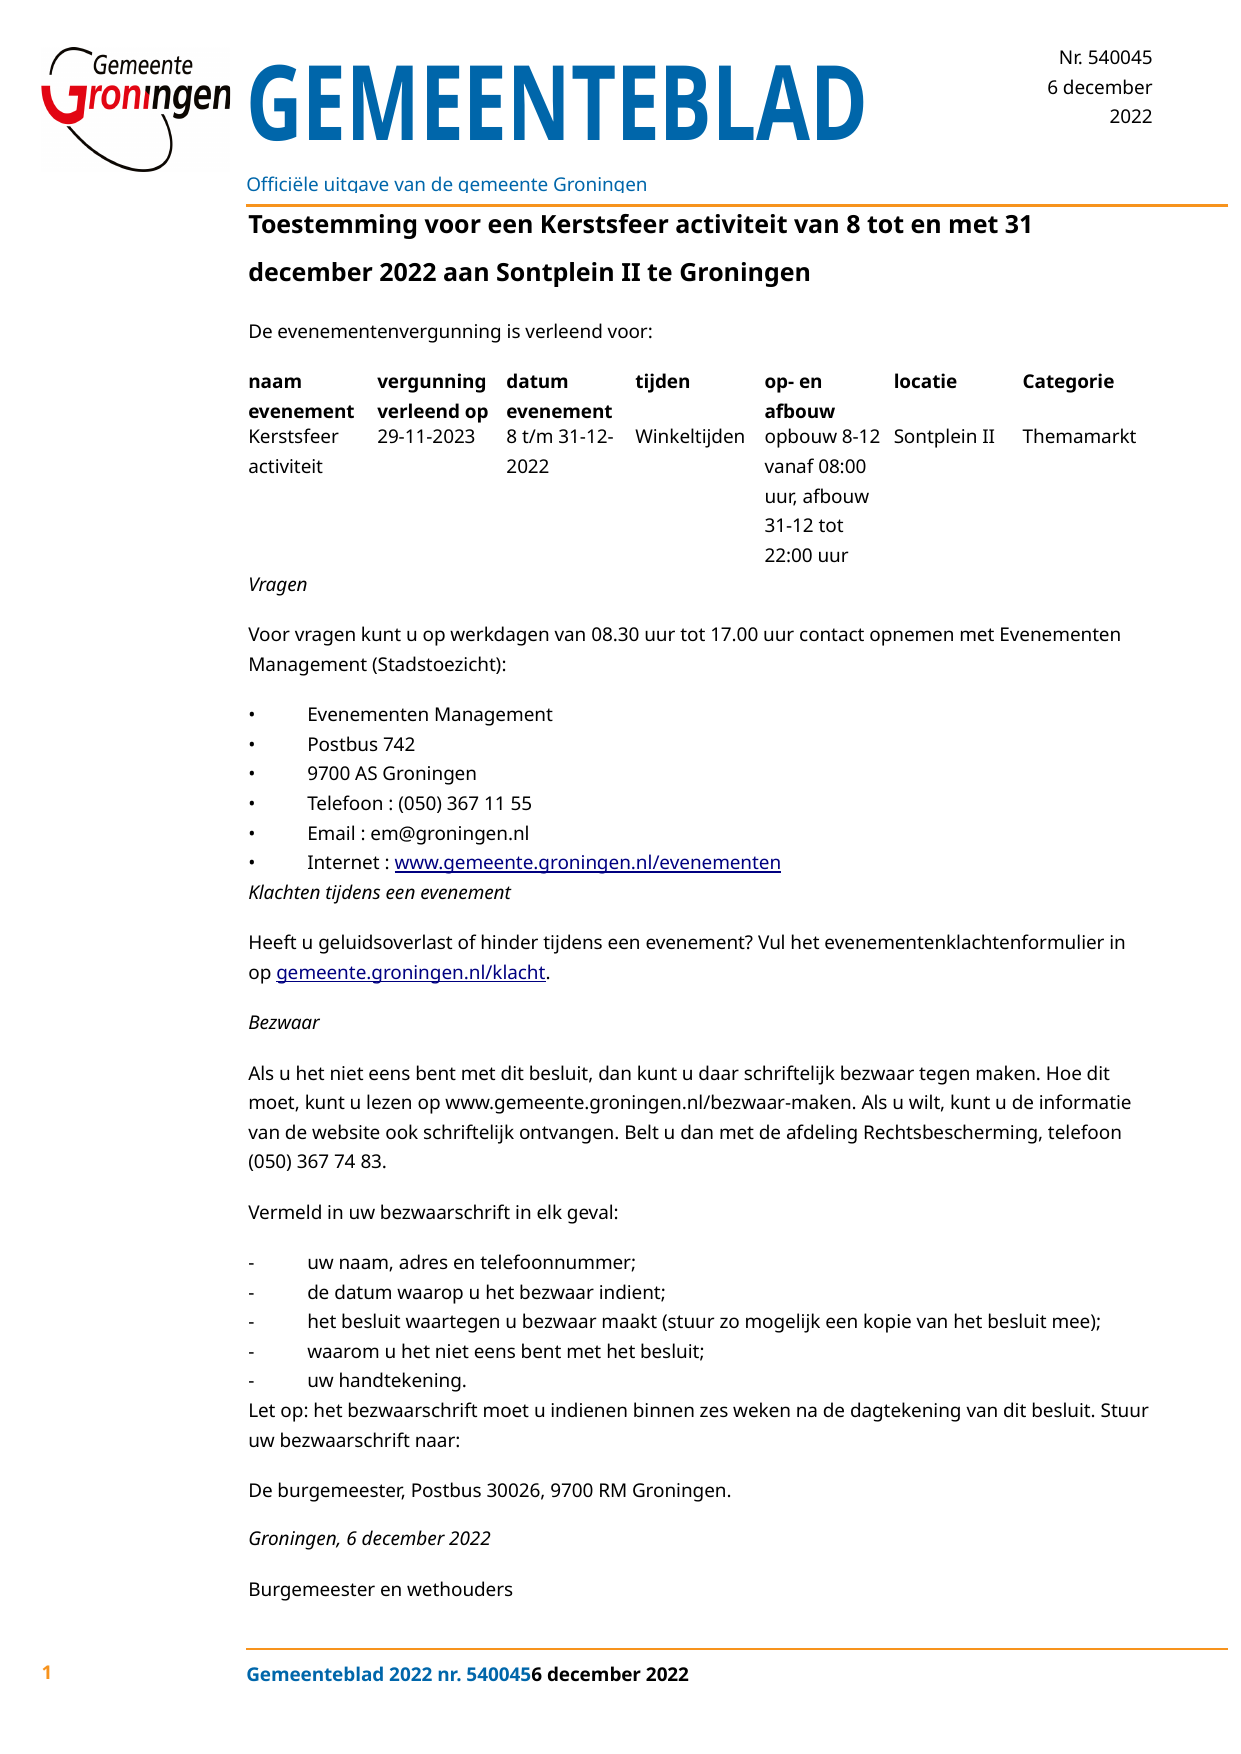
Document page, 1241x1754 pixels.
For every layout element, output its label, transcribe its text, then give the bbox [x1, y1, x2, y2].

text Klachten tijdens een evenement [248, 879, 1152, 905]
text De burgemeester, Postbus 30026, 9700 RM Groningen. [248, 1477, 1152, 1503]
list 9700 AS Groningen [248, 761, 1152, 786]
list Email : em@groningen.nl [248, 820, 1152, 846]
table_header locatie [894, 369, 1022, 424]
table_cell Kerstsfeer activiteit [248, 424, 377, 568]
text Vragen [248, 571, 1152, 597]
picture [41, 47, 231, 172]
list uw naam, adres en telefoonnummer; [248, 1249, 1152, 1275]
table_cell opbouw 8-12 vanaf 08:00 uur, afbouw 31-12 tot 22:00 uur [764, 424, 893, 568]
table_header datum evenement [506, 369, 635, 424]
list Evenementen Management [248, 701, 1152, 727]
table_cell 29-11-2023 [377, 424, 506, 568]
table_header naam evenement [248, 369, 377, 424]
list Internet : www.gemeente.groningen.nl/evenementen [248, 849, 1152, 875]
text Bezwaar [248, 1009, 1152, 1035]
table_header op- en afbouw [764, 369, 893, 424]
text Voor vragen kunt u op werkdagen van 08.30 uur tot 17.00 uur contact opnemen met Evenementen Management (Stadstoezicht): [248, 621, 1152, 677]
table_cell Winkeltijden [635, 424, 764, 568]
text Vermeld in uw bezwaarschrift in elk geval: [248, 1199, 1152, 1225]
table_cell 8 t/m 31-12-2022 [506, 424, 635, 568]
text Groningen, 6 december 2022 [248, 1525, 1152, 1551]
list Telefoon : (050) 367 11 55 [248, 790, 1152, 816]
text Als u het niet eens bent met dit besluit, dan kunt u daar schriftelijk bezwaar tegen maken. Hoe dit moet, kunt u lezen op www.gemeente.groningen.nl/bezwaar-maken. Als u wilt, kunt u de informatie van de website ook schriftelijk ontvangen. Belt u dan met de afdeling Rechtsbescherming, telefoon (050) 367 74 83. [248, 1060, 1152, 1174]
list Postbus 742 [248, 731, 1152, 757]
text Let op: het bezwaarschrift moet u indienen binnen zes weken na de dagtekening van dit besluit. Stuur uw bezwaarschrift naar: [248, 1397, 1152, 1453]
list het besluit waartegen u bezwaar maakt (stuur zo mogelijk een kopie van het besluit mee); [248, 1308, 1152, 1334]
list de datum waarop u het bezwaar indient; [248, 1279, 1152, 1305]
table_cell Sontplein II [894, 424, 1022, 568]
table_header Categorie [1023, 369, 1152, 424]
text De evenementenvergunning is verleend voor: [248, 318, 1152, 344]
list waarom u het niet eens bent met het besluit; [248, 1338, 1152, 1364]
table_cell Themamarkt [1023, 424, 1152, 568]
list uw handtekening. [248, 1368, 1152, 1393]
table_header vergunning verleend op [377, 369, 506, 424]
table_header tijden [635, 369, 764, 424]
text Toestemming voor een Kerstsfeer activiteit van 8 tot en met 31 december 2022 aan Sontplein II te Groningen [248, 207, 1152, 288]
text Burgemeester en wethouders [248, 1577, 1152, 1602]
text Heeft u geluidsoverlast of hinder tijdens een evenement? Vul het evenementenklachtenformulier in op gemeente.groningen.nl/klacht. [248, 929, 1152, 985]
